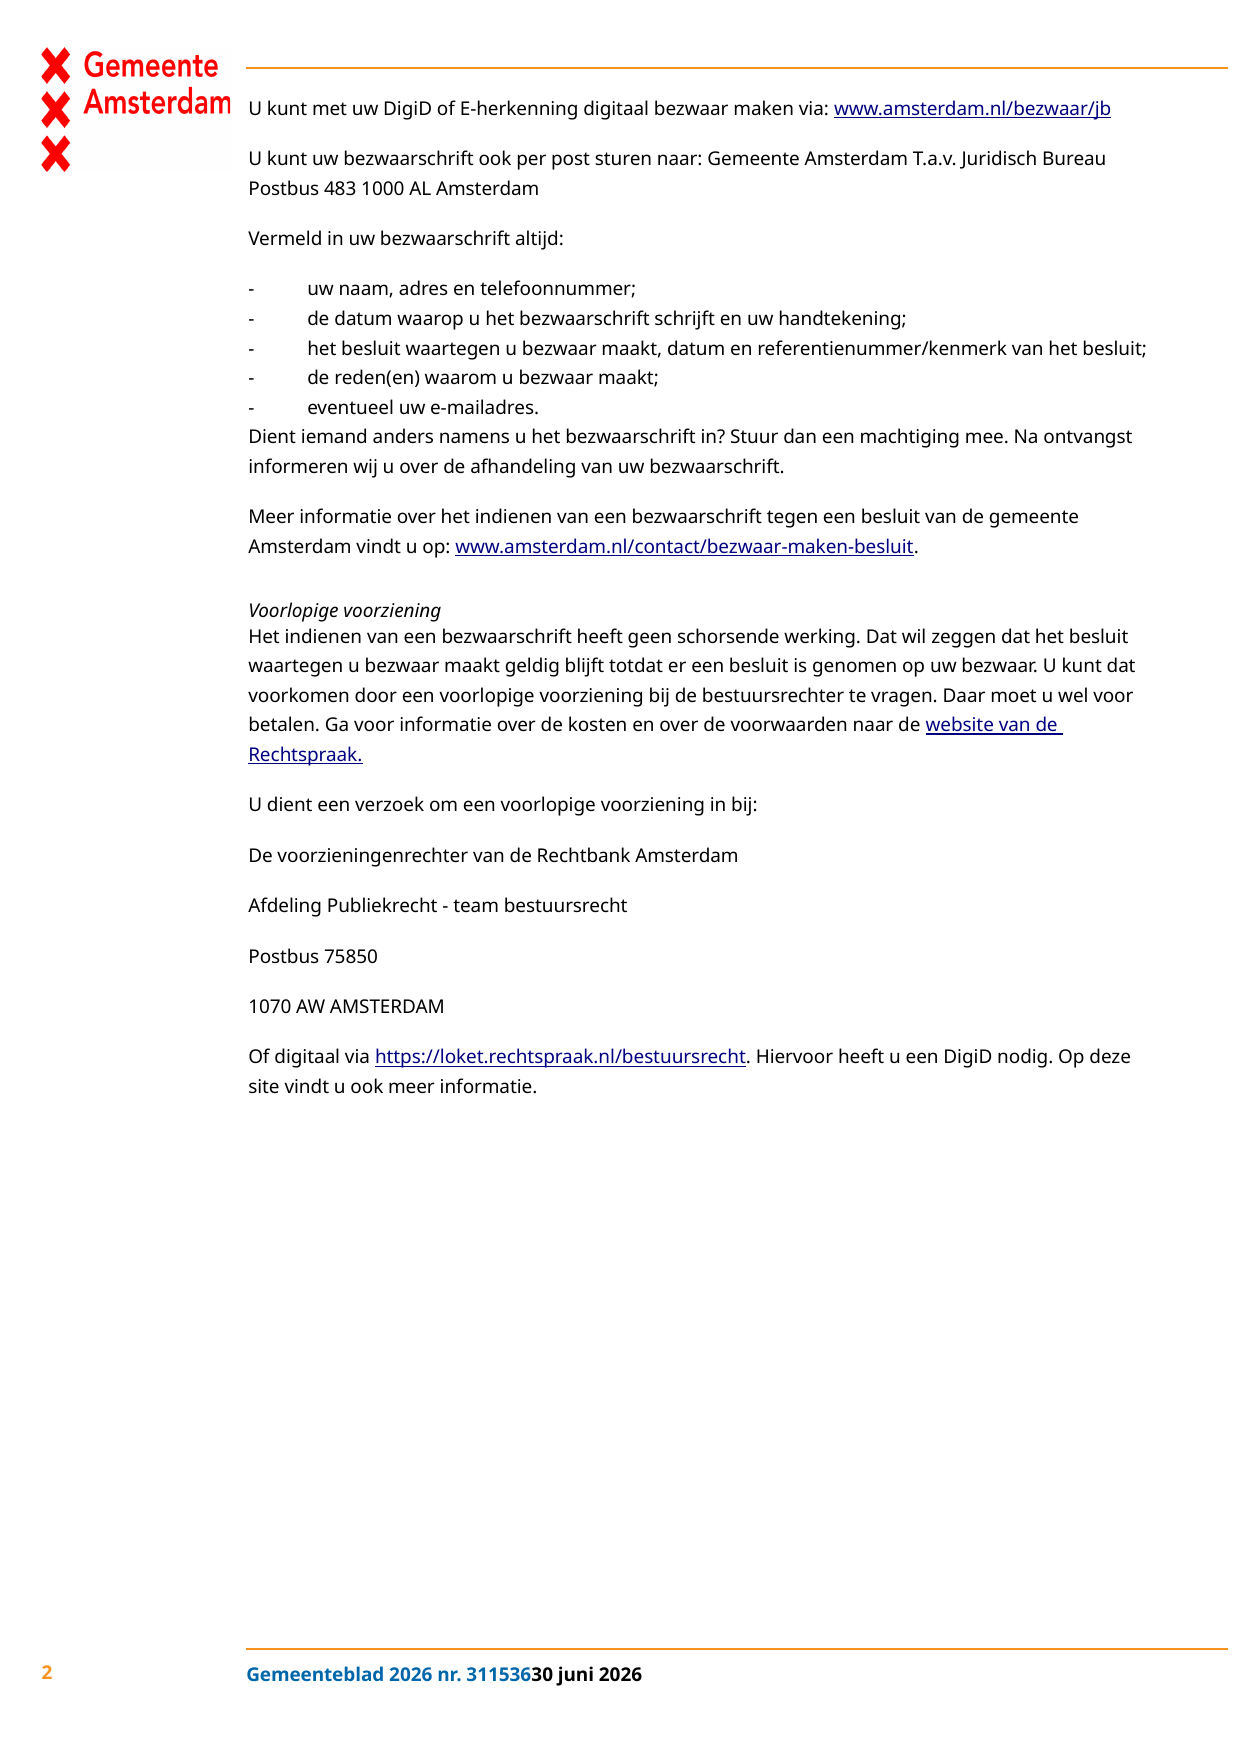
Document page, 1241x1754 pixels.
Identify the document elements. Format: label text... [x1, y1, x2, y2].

text Postbus 75850 [248, 943, 1152, 968]
text Of digitaal via https://loket.rechtspraak.nl/bestuursrecht. Hiervoor heeft u een DigiD nodig. Op deze site vindt u ook meer informatie. [248, 1044, 1152, 1099]
picture [41, 47, 231, 172]
list de reden(en) waarom u bezwaar maakt; [248, 364, 1152, 390]
text Meer informatie over het indienen van een bezwaarschrift tegen een besluit van de gemeente Amsterdam vindt u op: www.amsterdam.nl/contact/bezwaar-maken-besluit. [248, 503, 1152, 559]
text Afdeling Publiekrecht - team bestuursrecht [248, 892, 1152, 918]
list het besluit waartegen u bezwaar maakt, datum en referentienummer/kenmerk van het besluit; [248, 335, 1152, 361]
text 1070 AW AMSTERDAM [248, 993, 1152, 1019]
text Voorlopige voorziening [248, 597, 1152, 623]
text U dient een verzoek om een voorlopige voorziening in bij: [248, 792, 1152, 817]
list de datum waarop u het bezwaarschrift schrijft en uw handtekening; [248, 305, 1152, 331]
text Dient iemand anders namens u het bezwaarschrift in? Stuur dan een machtiging mee. Na ontvangst informeren wij u over de afhandeling van uw bezwaarschrift. [248, 423, 1152, 479]
list uw naam, adres en telefoonnummer; [248, 276, 1152, 301]
text U kunt uw bezwaarschrift ook per post sturen naar: Gemeente Amsterdam T.a.v. Juridisch Bureau Postbus 483 1000 AL Amsterdam [248, 145, 1152, 201]
text De voorzieningenrechter van de Rechtbank Amsterdam [248, 842, 1152, 868]
text Vermeld in uw bezwaarschrift altijd: [248, 225, 1152, 251]
text Het indienen van een bezwaarschrift heeft geen schorsende werking. Dat wil zeggen dat het besluit waartegen u bezwaar maakt geldig blijft totdat er een besluit is genomen op uw bezwaar. U kunt dat voorkomen door een voorlopige voorziening bij de bestuursrechter te vragen. Daar moet u wel voor betalen. Ga voor informatie over de kosten en over de voorwaarden naar de website van de Rechtspraak. [248, 623, 1152, 767]
text U kunt met uw DigiD of E-herkenning digitaal bezwaar maken via: www.amsterdam.nl/bezwaar/jb [248, 95, 1152, 121]
list eventueel uw e-mailadres. [248, 394, 1152, 420]
